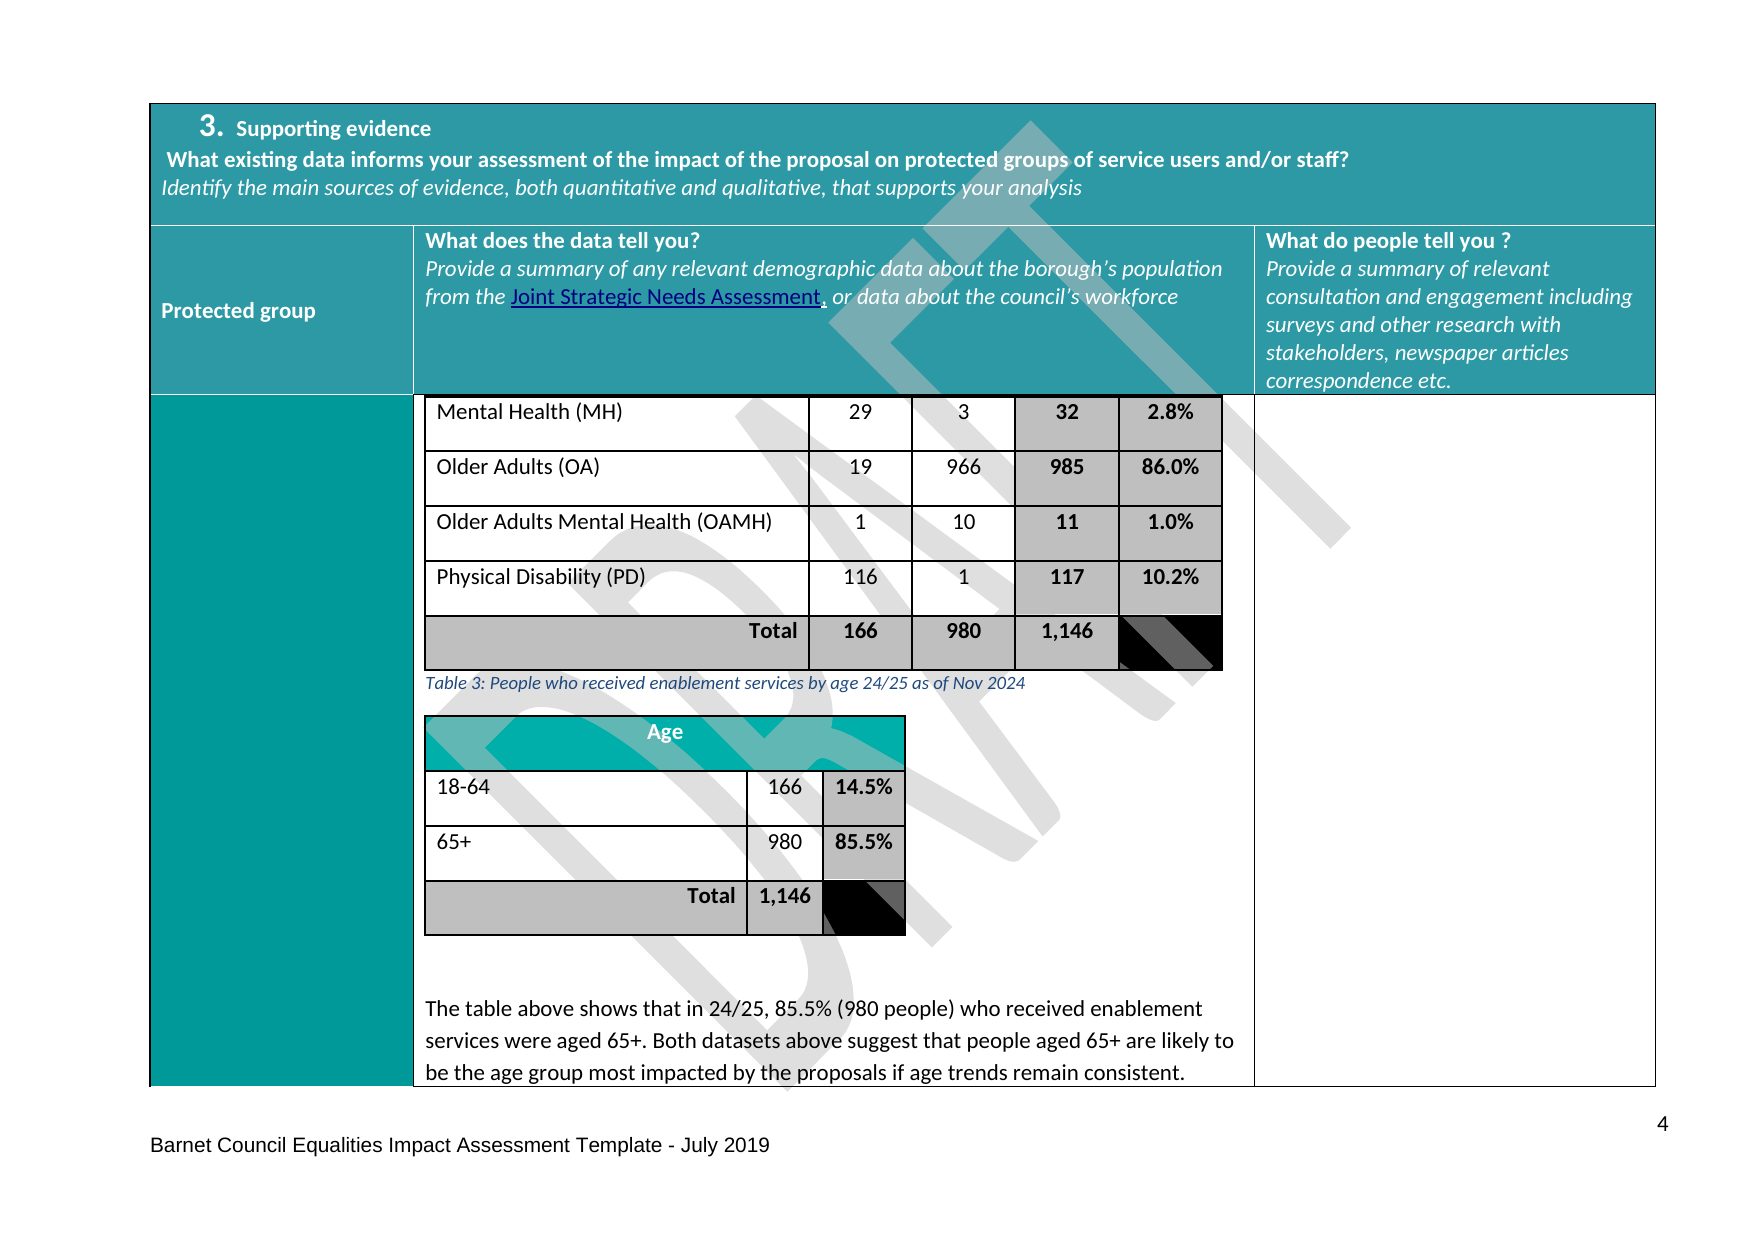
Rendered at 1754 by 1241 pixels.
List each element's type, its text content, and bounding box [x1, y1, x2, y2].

table_cell 2.8% [1120, 398, 1221, 450]
table_cell 1,146 [748, 882, 797, 934]
table_cell 166 [748, 772, 808, 825]
table_cell Total [621, 882, 746, 934]
table_cell [1120, 617, 1173, 669]
table_cell 166 [810, 617, 911, 669]
table_header Age [643, 717, 753, 770]
table_cell 3 [947, 398, 1014, 450]
table_cell 32 [1016, 398, 1118, 450]
table_cell [1001, 452, 1014, 465]
table_cell [913, 409, 954, 450]
table_cell [151, 395, 413, 1086]
table_header Age [426, 732, 464, 770]
table_cell Total [426, 617, 652, 669]
table_cell [1166, 617, 1221, 669]
table_cell Total [788, 617, 808, 644]
table_header Age [486, 717, 658, 770]
table_cell Physical Disability (PD) [732, 562, 808, 614]
table_cell What does the data tell you? Provide a summary of any relevant demographic data about the borough’s population from the Joint Strategic Needs Assessment, or data about the council’s workforce [414, 226, 1174, 394]
table_cell 10.2% [1120, 562, 1221, 614]
table_cell Older Adults Mental Health (OAMH) [426, 507, 808, 560]
table_cell 1,146 [1016, 641, 1078, 669]
table_cell Older Adults (OA) [426, 452, 799, 505]
table_cell 85.5% [854, 827, 904, 877]
table_cell 116 [810, 562, 878, 614]
table_cell [985, 562, 1014, 583]
table_cell 14.5% [824, 772, 904, 825]
table_cell [824, 882, 904, 934]
table_cell 1 [835, 507, 911, 560]
table_cell [708, 772, 746, 810]
table_cell [511, 772, 716, 825]
table_cell 19 [835, 452, 911, 505]
table_header Age [744, 717, 784, 737]
table_cell 86.0% [1120, 452, 1221, 505]
table_cell 1.0% [1120, 507, 1221, 560]
table_cell [566, 827, 746, 879]
table_header Age [808, 759, 846, 770]
table_cell 11 [1058, 507, 1118, 560]
table_cell Physical Disability (PD) [426, 562, 597, 614]
table_cell 10 [913, 507, 1014, 560]
table_cell 980 [917, 617, 990, 659]
table_header Supporting evidence What existing data informs your assessment of the impact of the proposal on protected groups of service users and/or staff? Identify the main sources of evidence, both quantitative and qualitative, that supports your analysis [151, 104, 1655, 225]
table_cell [426, 882, 628, 934]
table_cell 1 [913, 562, 998, 614]
table_cell [802, 772, 822, 795]
table_cell 117 [1016, 562, 1118, 614]
table_cell Protected group [151, 226, 413, 394]
table_cell Table 1:People in receipt of ASC care and support services by age and care group (as of Nov 2024) OA – Older Adults, PD – Physical Disability, OAMH - Older Adult Mental Health, MH - Mental Health, LD – Learning Disability, TRN – Transitions, TPD – Transitions Physical Disability The above data shows that 56.9% of people (2,739 individuals) who receive care and support from Adult Social Care (ASC) in Barnet are aged 65 and over. Table 2: People who received enablement services by age and care group, 24/25 as of Dec 2024 Table 3: People who received enablement services by age 24/25 as of Nov 2024 The table above shows that in 24/25, 85.5% (980 people) who received enablement services were aged 65+. Both datasets above suggest that people aged 65+ are likely to be the age group most impacted by the proposals if age trends remain consistent. [414, 395, 780, 1086]
table_cell 1,146 [805, 882, 822, 908]
table_cell Physical Disability (PD) [629, 572, 744, 614]
table_cell 29 [810, 398, 911, 450]
table_cell [761, 398, 808, 432]
table_cell 11 [1016, 512, 1064, 560]
table_cell 985 [1063, 452, 1118, 505]
table_cell [876, 562, 911, 608]
table_cell 18-64 [426, 772, 519, 825]
table_cell [748, 861, 763, 879]
table_cell What do people tell you ? Provide a summary of relevant consultation and engagement including surveys and other research with stakeholders, newspaper articles correspondence etc. [1255, 226, 1655, 394]
table_cell 980 [762, 827, 822, 879]
table_cell 1,146 [1060, 617, 1118, 660]
table_cell [1255, 395, 1655, 1086]
table_cell Table 1:People in receipt of ASC care and support services by age and care group (as of Nov 2024) OA – Older Adults, PD – Physical Disability, OAMH - Older Adult Mental Health, MH - Mental Health, LD – Learning Disability, TRN – Transitions, TPD – Transitions Physical Disability The above data shows that 56.9% of people (2,739 individuals) who receive care and support from Adult Social Care (ASC) in Barnet are aged 65 and over. Table 2: People who received enablement services by age and care group, 24/25 as of Dec 2024 Table 3: People who received enablement services by age 24/25 as of Nov 2024 The table above shows that in 24/25, 85.5% (980 people) who received enablement services were aged 65+. Both datasets above suggest that people aged 65+ are likely to be the age group most impacted by the proposals if age trends remain consistent. [795, 443, 1254, 1086]
table_cell 19 [810, 468, 859, 505]
table_cell 85.5% [824, 841, 862, 879]
table_cell Total [644, 617, 786, 669]
table_cell [810, 521, 839, 560]
table_cell Mental Health (MH) [426, 398, 758, 450]
table_header Age [832, 717, 904, 764]
table_cell What does the data tell you? Provide a summary of any relevant demographic data about the borough’s population from the Joint Strategic Needs Assessment, or data about the council’s workforce [1051, 226, 1254, 394]
table_cell 65+ [426, 827, 573, 879]
table_cell 966 [913, 452, 1009, 505]
table_cell 985 [1016, 452, 1031, 467]
